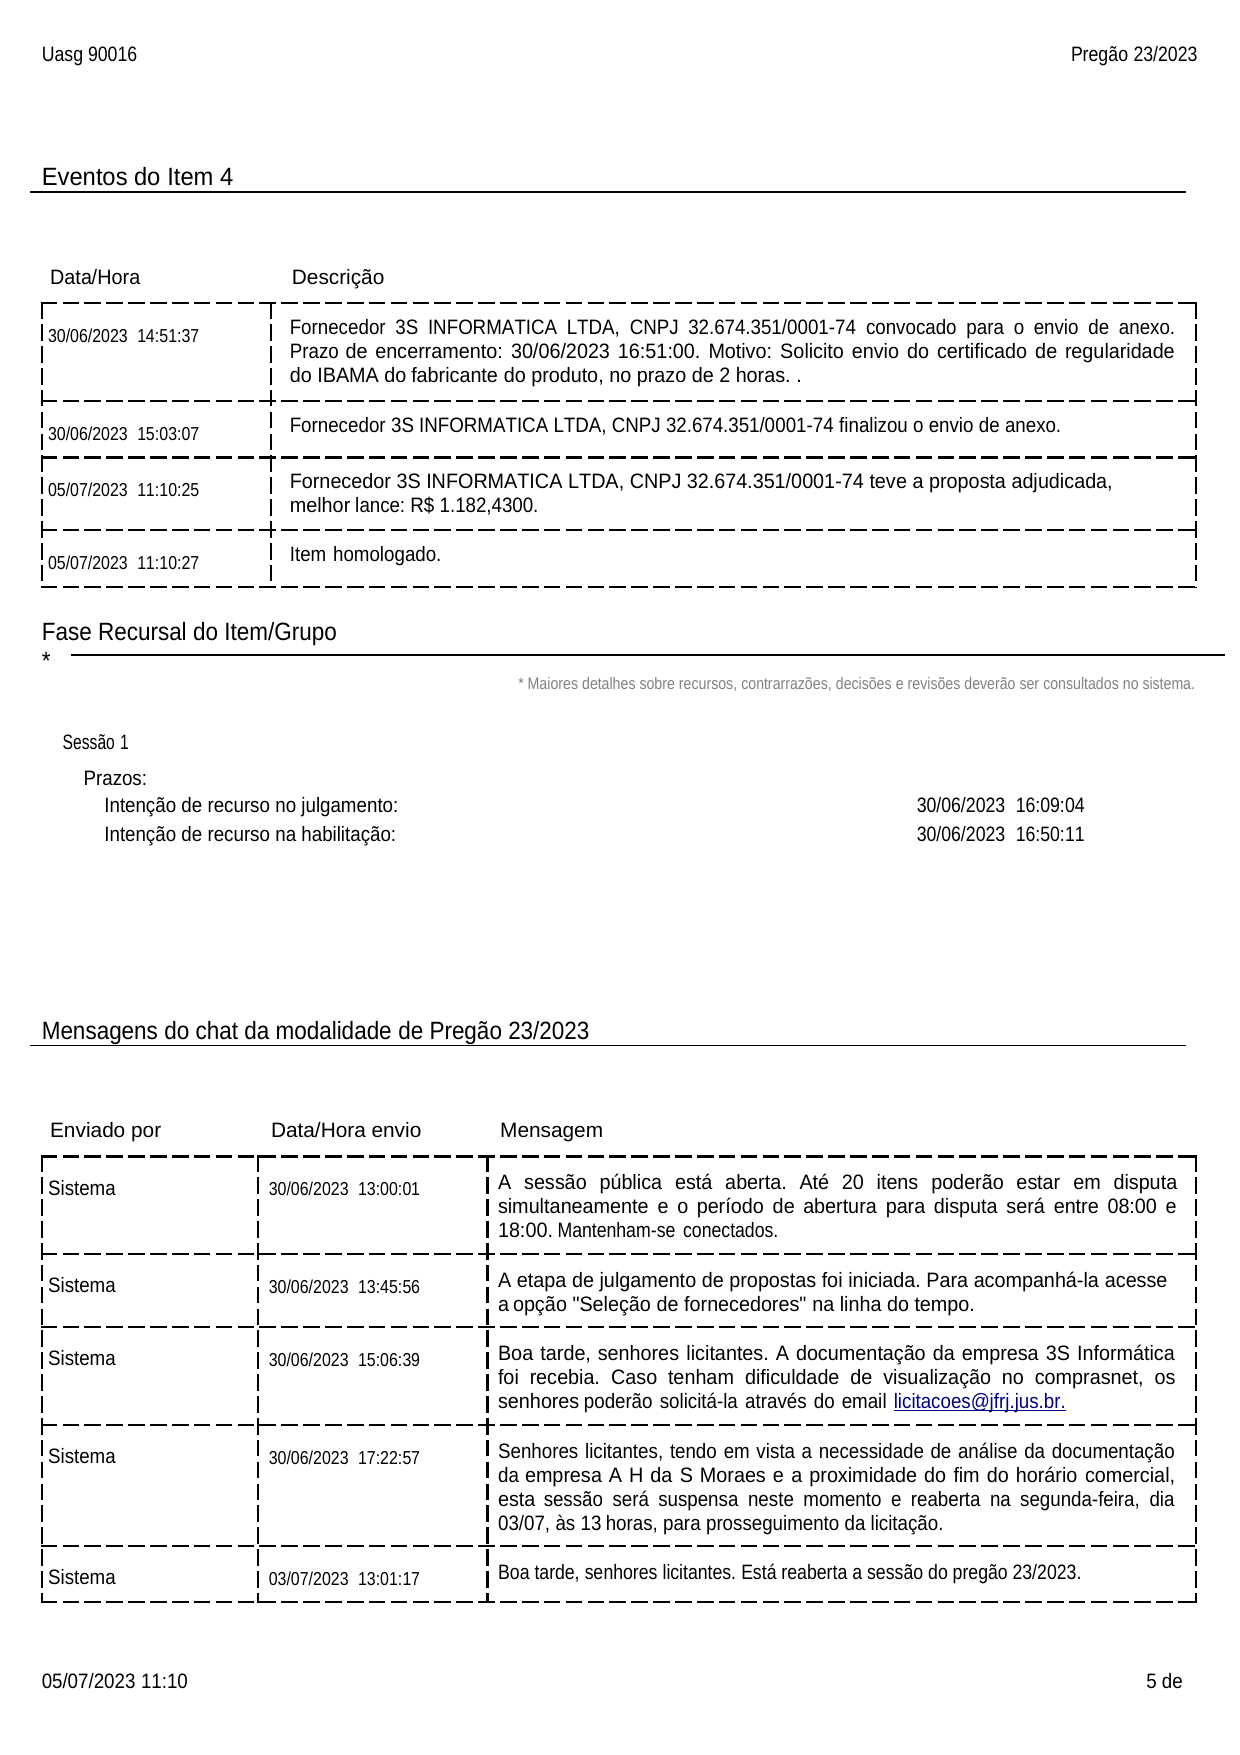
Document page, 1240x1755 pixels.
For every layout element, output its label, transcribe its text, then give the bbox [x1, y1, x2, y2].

table_cell 30/06/2023 15:03:07 [42, 400, 271, 456]
text Data/Hora Descrição [50, 264, 1210, 289]
table_header 30/06/2023 14:51:37 [42, 302, 271, 400]
table_header A sessão pública está aberta. Até 20 itens poderão estar em disputa simultaneamente e o período de abertura para disputa será entre 08:00 e 18:00. Mantenham-se conectados. [488, 1155, 1196, 1253]
text Eventos do Item 4 [42, 162, 1210, 191]
table_cell Sistema [42, 1424, 258, 1545]
table_cell Sistema [42, 1545, 258, 1601]
table_cell Boa tarde, senhores licitantes. A documentação da empresa 3S Informática foi recebia. Caso tenham dificuldade de visualização no comprasnet, os senhores poderão solicitá-la através do email licitacoes@jfrj.jus.br. [488, 1326, 1196, 1424]
text Fase Recursal do Item/Grupo * [42, 617, 350, 674]
table_cell A etapa de julgamento de propostas foi iniciada. Para acompanhá-la acesse a opção "Seleção de fornecedores" na linha do tempo. [488, 1253, 1196, 1326]
table_cell Fornecedor 3S INFORMATICA LTDA, CNPJ 32.674.351/0001-74 teve a proposta adjudicada, melhor lance: R$ 1.182,4300. [271, 456, 1196, 529]
table_cell 30/06/2023 13:45:56 [258, 1253, 487, 1326]
text Intenção de recurso na habilitação: 30/06/2023 16:50:11 [104, 822, 1210, 846]
table_cell 30/06/2023 15:06:39 [258, 1326, 487, 1424]
table_cell Senhores licitantes, tendo em vista a necessidade de análise da documentação da empresa A H da S Moraes e a proximidade do fim do horário comercial, esta sessão será suspensa neste momento e reaberta na segunda-feira, dia 03/07, às 13 horas, para prosseguimento da licitação. [488, 1424, 1196, 1545]
table_cell 05/07/2023 11:10:25 [42, 456, 271, 529]
text Mensagens do chat da modalidade de Pregão 23/2023 [42, 1016, 1210, 1044]
table_cell 30/06/2023 17:22:57 [258, 1424, 487, 1545]
table_cell Boa tarde, senhores licitantes. Está reaberta a sessão do pregão 23/2023. [488, 1545, 1196, 1601]
table_header 30/06/2023 13:00:01 [258, 1155, 487, 1253]
table_header Fornecedor 3S INFORMATICA LTDA, CNPJ 32.674.351/0001-74 convocado para o envio de anexo. Prazo de encerramento: 30/06/2023 16:51:00. Motivo: Solicito envio do certificado de regularidade do IBAMA do fabricante do produto, no prazo de 2 horas. . [271, 302, 1196, 400]
table_header Sistema [42, 1155, 258, 1253]
text Intenção de recurso no julgamento: 30/06/2023 16:09:04 [104, 792, 1210, 817]
table_cell 03/07/2023 13:01:17 [258, 1545, 487, 1601]
table_cell Item homologado. [271, 529, 1196, 586]
text Prazos: [83, 765, 1210, 789]
table_cell 05/07/2023 11:10:27 [42, 529, 271, 586]
table_cell Fornecedor 3S INFORMATICA LTDA, CNPJ 32.674.351/0001-74 finalizou o envio de anexo. [271, 400, 1196, 456]
table_cell Sistema [42, 1326, 258, 1424]
text * Maiores detalhes sobre recursos, contrarrazões, decisões e revisões deverão ser consultados no sistema. [518, 674, 1210, 693]
table_cell Sistema [42, 1253, 258, 1326]
text Sessão 1 [62, 730, 1210, 754]
text Enviado por Data/Hora envio Mensagem [50, 1118, 1210, 1142]
